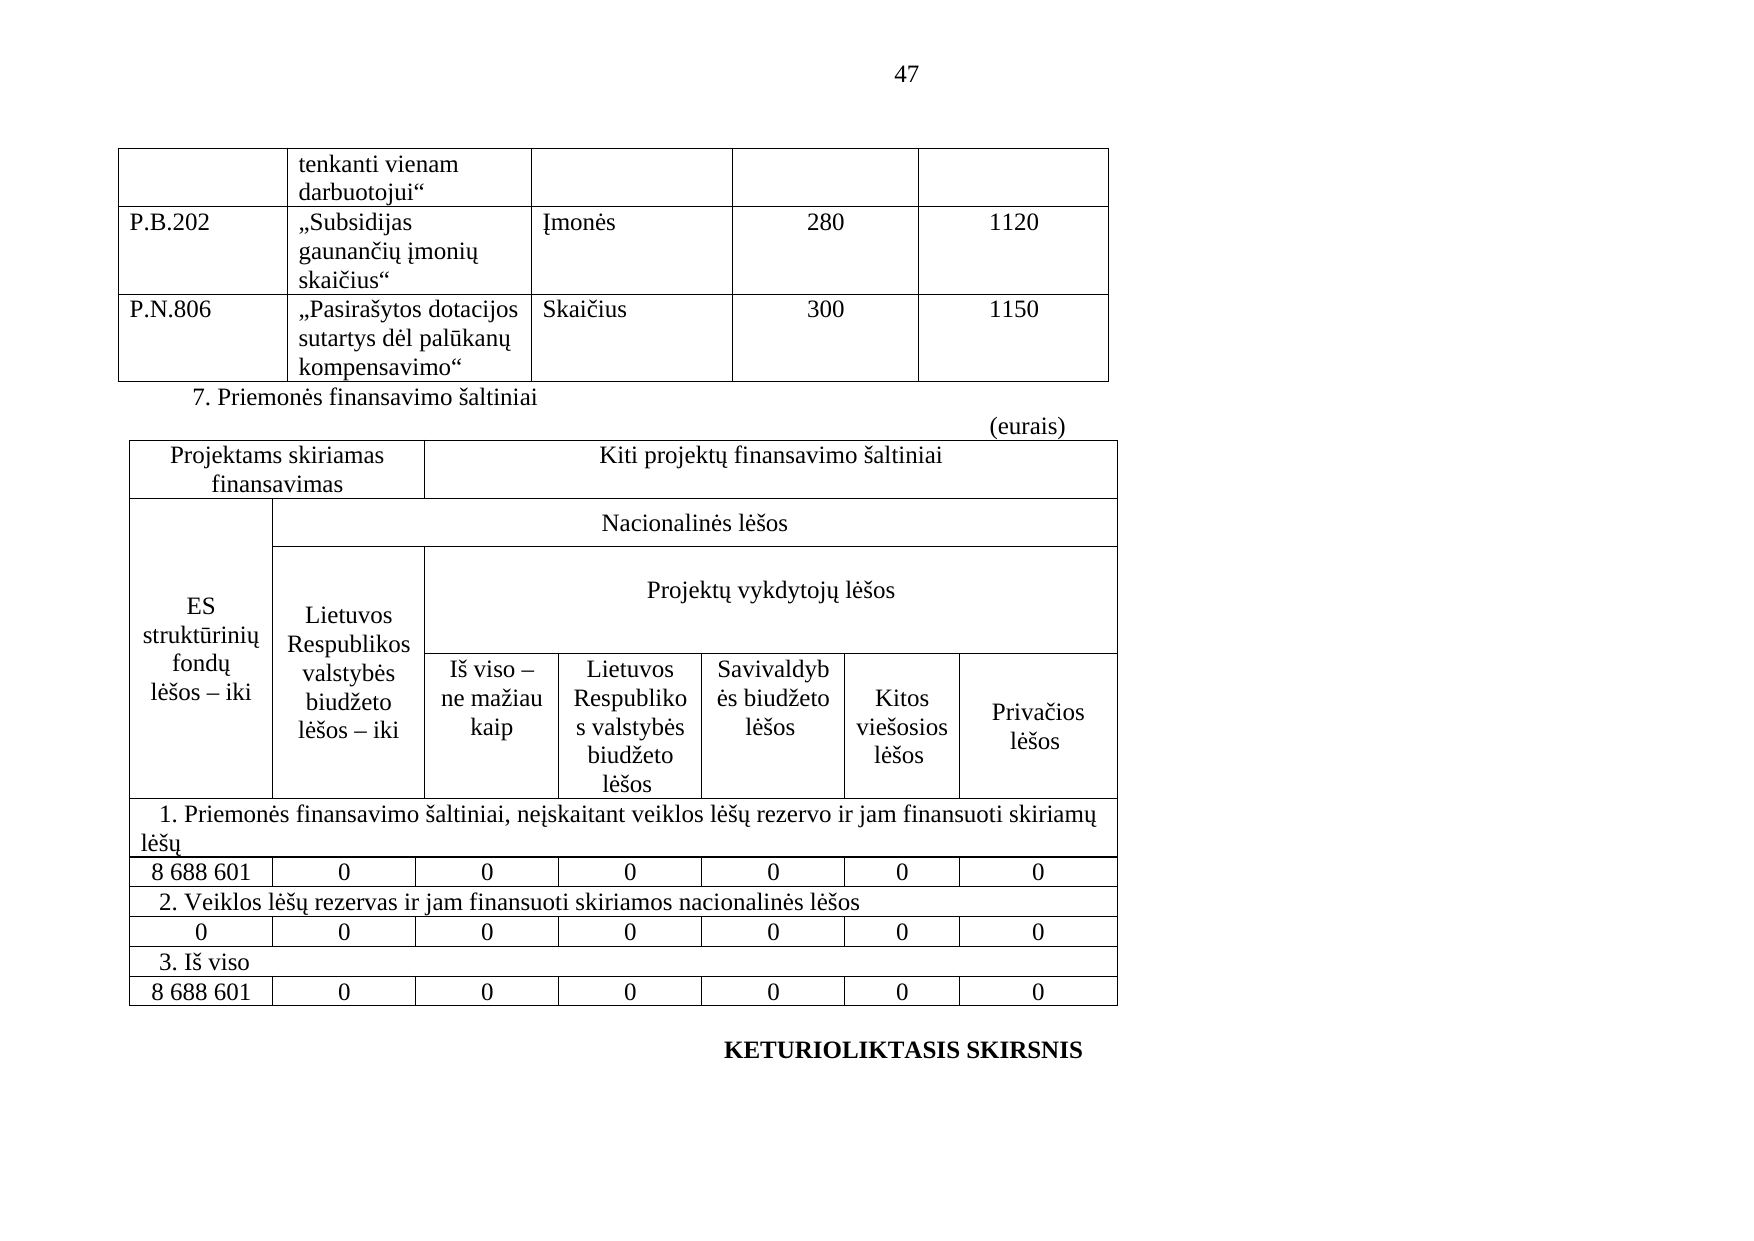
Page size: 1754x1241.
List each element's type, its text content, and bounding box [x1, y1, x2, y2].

table_cell 300 [733, 295, 918, 381]
table_cell P.N.806 [119, 295, 287, 381]
table_cell 0 [960, 858, 1117, 886]
text (eurais) [118, 411, 1695, 439]
table_cell Skaičius [532, 295, 732, 381]
table_cell Privačios lėšos [960, 654, 1117, 798]
table_cell 0 [845, 858, 959, 886]
table_cell Lietuvos Respublikos valstybės biudžeto lėšos – iki [273, 547, 424, 798]
table_cell [532, 149, 732, 206]
table_cell 3. Iš viso [130, 947, 1117, 976]
table_cell 8 688 601 [130, 858, 272, 886]
table_cell Projektų vykdytojų lėšos [425, 547, 1117, 653]
table_cell 1. Priemonės finansavimo šaltiniai, neįskaitant veiklos lėšų rezervo ir jam finansuoti skiriamų lėšų [130, 799, 1117, 856]
table_cell [919, 149, 1108, 206]
table_cell ES struktūrinių fondų lėšos – iki [130, 499, 272, 798]
table_cell 0 [960, 977, 1117, 1005]
table_cell 1120 [919, 207, 1108, 293]
table_cell Kitos viešosios lėšos [845, 654, 959, 798]
table_cell 8 688 601 [130, 977, 272, 1005]
table_cell [119, 149, 287, 206]
table_cell „Pasirašytos dotacijos sutartys dėl palūkanų kompensavimo“ [288, 295, 531, 381]
table_cell 0 [559, 917, 701, 946]
table_cell 0 [845, 977, 959, 1005]
table_cell Lietuvos Respublikos valstybės biudžeto lėšos [559, 654, 701, 798]
table_cell tenkanti vienam darbuotojui“ [288, 149, 531, 206]
table_cell 0 [416, 858, 558, 886]
table_cell 0 [416, 977, 558, 1005]
table_cell 0 [130, 917, 272, 946]
table_cell 0 [273, 917, 415, 946]
table_cell 0 [960, 917, 1117, 946]
table_cell Iš viso – ne mažiau kaip [425, 654, 558, 798]
table_cell 280 [733, 207, 918, 293]
table_cell 0 [559, 858, 701, 886]
table_cell 2. Veiklos lėšų rezervas ir jam finansuoti skiriamos nacionalinės lėšos [130, 887, 1117, 916]
table_cell 0 [559, 977, 701, 1005]
table_cell P.B.202 [119, 207, 287, 293]
text KETURIOLIKTASIS SKIRSNIS [118, 1035, 1695, 1064]
table_cell 0 [702, 858, 844, 886]
text 7. Priemonės finansavimo šaltiniai [192, 382, 1695, 411]
table_cell „Subsidijas gaunančių įmonių skaičius“ [288, 207, 531, 293]
table_cell 0 [273, 858, 415, 886]
table_cell 0 [845, 917, 959, 946]
table_cell 0 [702, 917, 844, 946]
table_cell 0 [702, 977, 844, 1005]
table_cell [733, 149, 918, 206]
table_cell 0 [273, 977, 415, 1005]
table_cell Savivaldybės biudžeto lėšos [702, 654, 844, 798]
table_cell 1150 [919, 295, 1108, 381]
table_cell Įmonės [532, 207, 732, 293]
table_header Projektams skiriamas finansavimas [130, 441, 424, 498]
table_cell 0 [416, 917, 558, 946]
table_cell Nacionalinės lėšos [273, 499, 1117, 546]
table_header Kiti projektų finansavimo šaltiniai [425, 441, 1117, 498]
